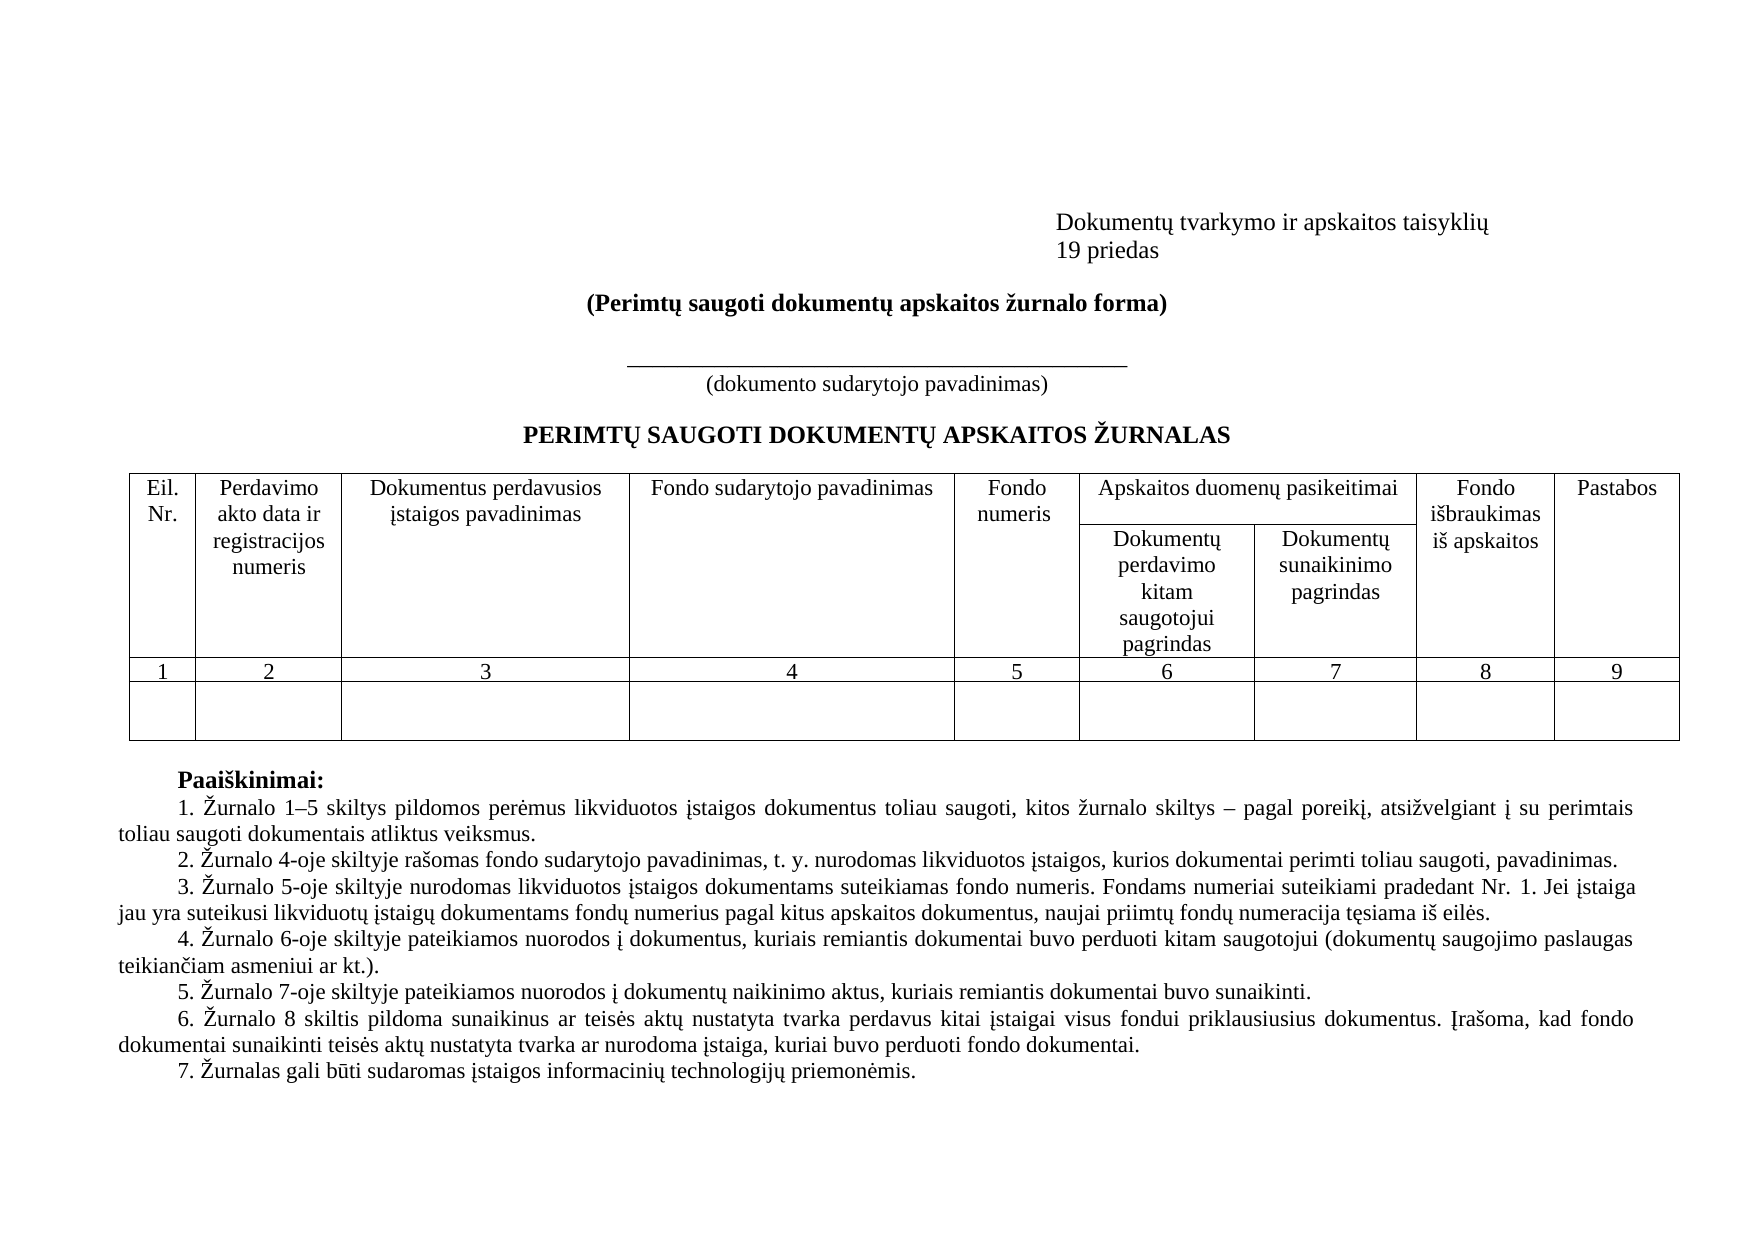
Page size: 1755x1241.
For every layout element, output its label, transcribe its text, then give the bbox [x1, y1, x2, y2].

table_cell Dokumentų perdavimo kitam saugotojui pagrindas [1080, 525, 1254, 657]
table_cell 8 [1417, 658, 1554, 681]
table_header Fondo sudarytojo pavadinimas [630, 474, 954, 657]
table_header Dokumentus perdavusios įstaigos pavadinimas [342, 474, 629, 657]
table_cell [955, 682, 1079, 713]
table_cell [1080, 714, 1254, 740]
table_header Apskaitos duomenų pasikeitimai [1080, 474, 1416, 524]
table_cell [1417, 682, 1554, 713]
text (Perimtų saugoti dokumentų apskaitos žurnalo forma) [118, 288, 1636, 317]
table_cell 3 [342, 658, 629, 681]
text ________________________________________ [118, 341, 1636, 370]
table_cell Dokumentų sunaikinimo pagrindas [1255, 525, 1416, 657]
table_cell [630, 714, 954, 740]
table_cell 6 [1080, 658, 1254, 681]
table_cell [1417, 714, 1554, 740]
text 4. Žurnalo 6-oje skiltyje pateikiamos nuorodos į dokumentus, kuriais remiantis dokumentai buvo perduoti kitam saugotojui (dokumentų saugojimo paslaugas teikiančiam asmeniui ar kt.). [118, 926, 1636, 978]
table_cell [196, 714, 341, 740]
text 1. Žurnalo 1–5 skiltys pildomos perėmus likviduotos įstaigos dokumentus toliau saugoti, kitos žurnalo skiltys – pagal poreikį, atsižvelgiant į su perimtais toliau saugoti dokumentais atliktus veiksmus. [118, 794, 1636, 846]
table_cell [1555, 682, 1679, 713]
table_cell 5 [955, 658, 1079, 681]
table_cell [1080, 682, 1254, 713]
table_cell 7 [1255, 658, 1416, 681]
table_cell [1255, 714, 1416, 740]
table_cell [955, 714, 1079, 740]
text 5. Žurnalo 7-oje skiltyje pateikiamos nuorodos į dokumentų naikinimo aktus, kuriais remiantis dokumentai buvo sunaikinti. [118, 978, 1636, 1004]
table_header Fondo išbraukimas iš apskaitos [1417, 474, 1554, 657]
table_header Fondo numeris [955, 474, 1079, 657]
table_cell [196, 682, 341, 713]
table_cell [1255, 682, 1416, 713]
table_header Pastabos [1555, 474, 1679, 657]
table_header Eil. Nr. [130, 474, 195, 657]
table_cell [130, 714, 195, 740]
text 3. Žurnalo 5-oje skiltyje nurodomas likviduotos įstaigos dokumentams suteikiamas fondo numeris. Fondams numeriai suteikiami pradedant Nr. 1. Jei įstaiga jau yra suteikusi likviduotų įstaigų dokumentams fondų numerius pagal kitus apskaitos dokumentus, naujai priimtų fondų numeracija tęsiama iš eilės. [118, 873, 1636, 926]
text 7. Žurnalas gali būti sudaromas įstaigos informacinių technologijų priemonėmis. [118, 1057, 1636, 1084]
table_header Perdavimo akto data ir registracijos numeris [196, 474, 341, 657]
text Dokumentų tvarkymo ir apskaitos taisyklių [1056, 207, 1636, 235]
table_cell [130, 682, 195, 713]
table_cell 2 [196, 658, 341, 681]
text 6. Žurnalo 8 skiltis pildoma sunaikinus ar teisės aktų nustatyta tvarka perdavus kitai įstaigai visus fondui priklausiusius dokumentus. Įrašoma, kad fondo dokumentai sunaikinti teisės aktų nustatyta tvarka ar nurodoma įstaiga, kuriai buvo perduoti fondo dokumentai. [118, 1004, 1636, 1057]
table_cell [342, 682, 629, 713]
text Paaiškinimai: [118, 765, 1636, 794]
text PERIMTŲ SAUGOTI DOKUMENTŲ APSKAITOS ŽURNALAS [118, 420, 1636, 449]
table_cell 1 [130, 658, 195, 681]
table_cell [342, 714, 629, 740]
table_cell 9 [1555, 658, 1679, 681]
table_cell 4 [630, 658, 954, 681]
text 2. Žurnalo 4-oje skiltyje rašomas fondo sudarytojo pavadinimas, t. y. nurodomas likviduotos įstaigos, kurios dokumentai perimti toliau saugoti, pavadinimas. [118, 846, 1636, 873]
text (dokumento sudarytojo pavadinimas) [118, 370, 1636, 396]
table_cell [630, 682, 954, 713]
table_cell [1555, 714, 1679, 740]
text 19 priedas [1056, 235, 1636, 264]
